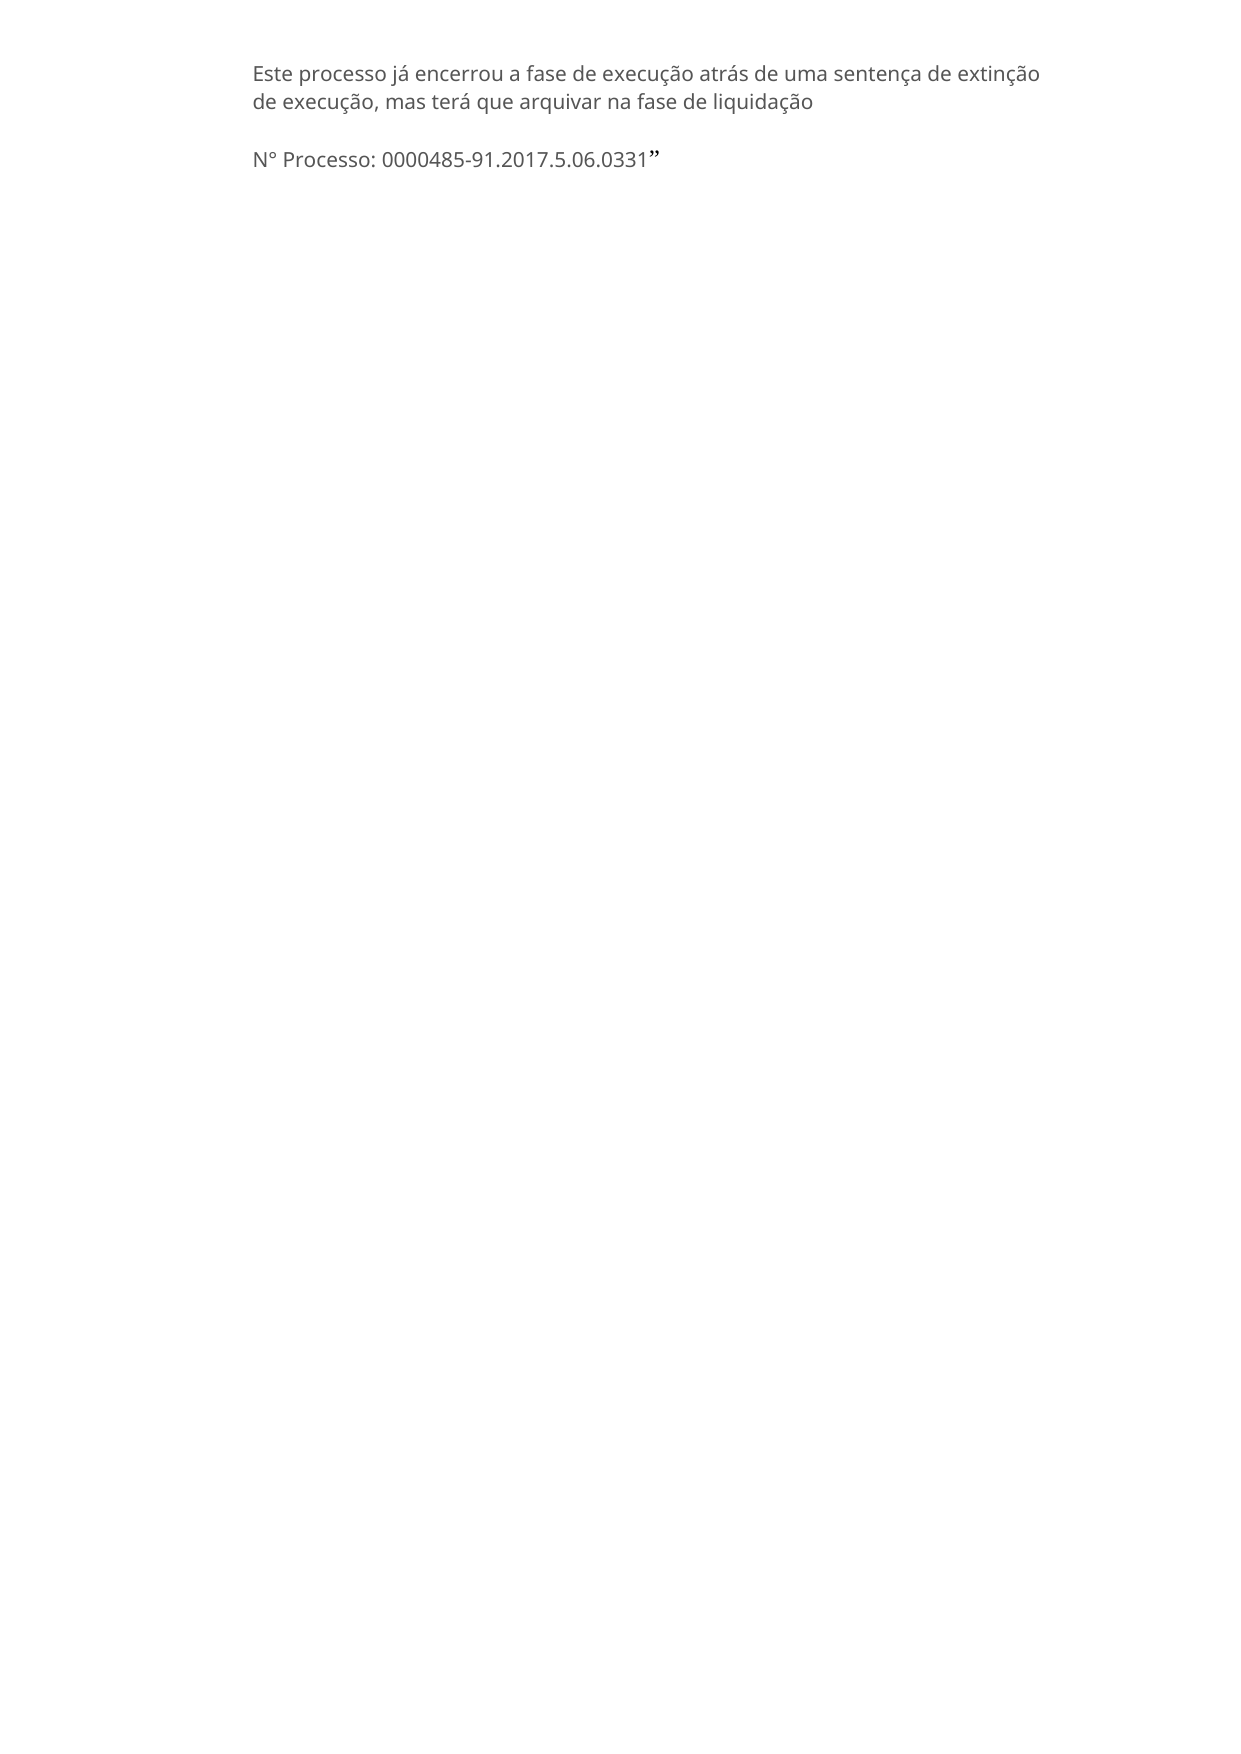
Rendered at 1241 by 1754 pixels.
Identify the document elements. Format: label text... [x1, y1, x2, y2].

text Este processo já encerrou a fase de execução atrás de uma sentença de extinção de execução, mas terá que arquivar na fase de liquidação [252, 59, 1063, 116]
text N° Processo: 0000485-91.2017.5.06.0331” [252, 144, 1063, 174]
